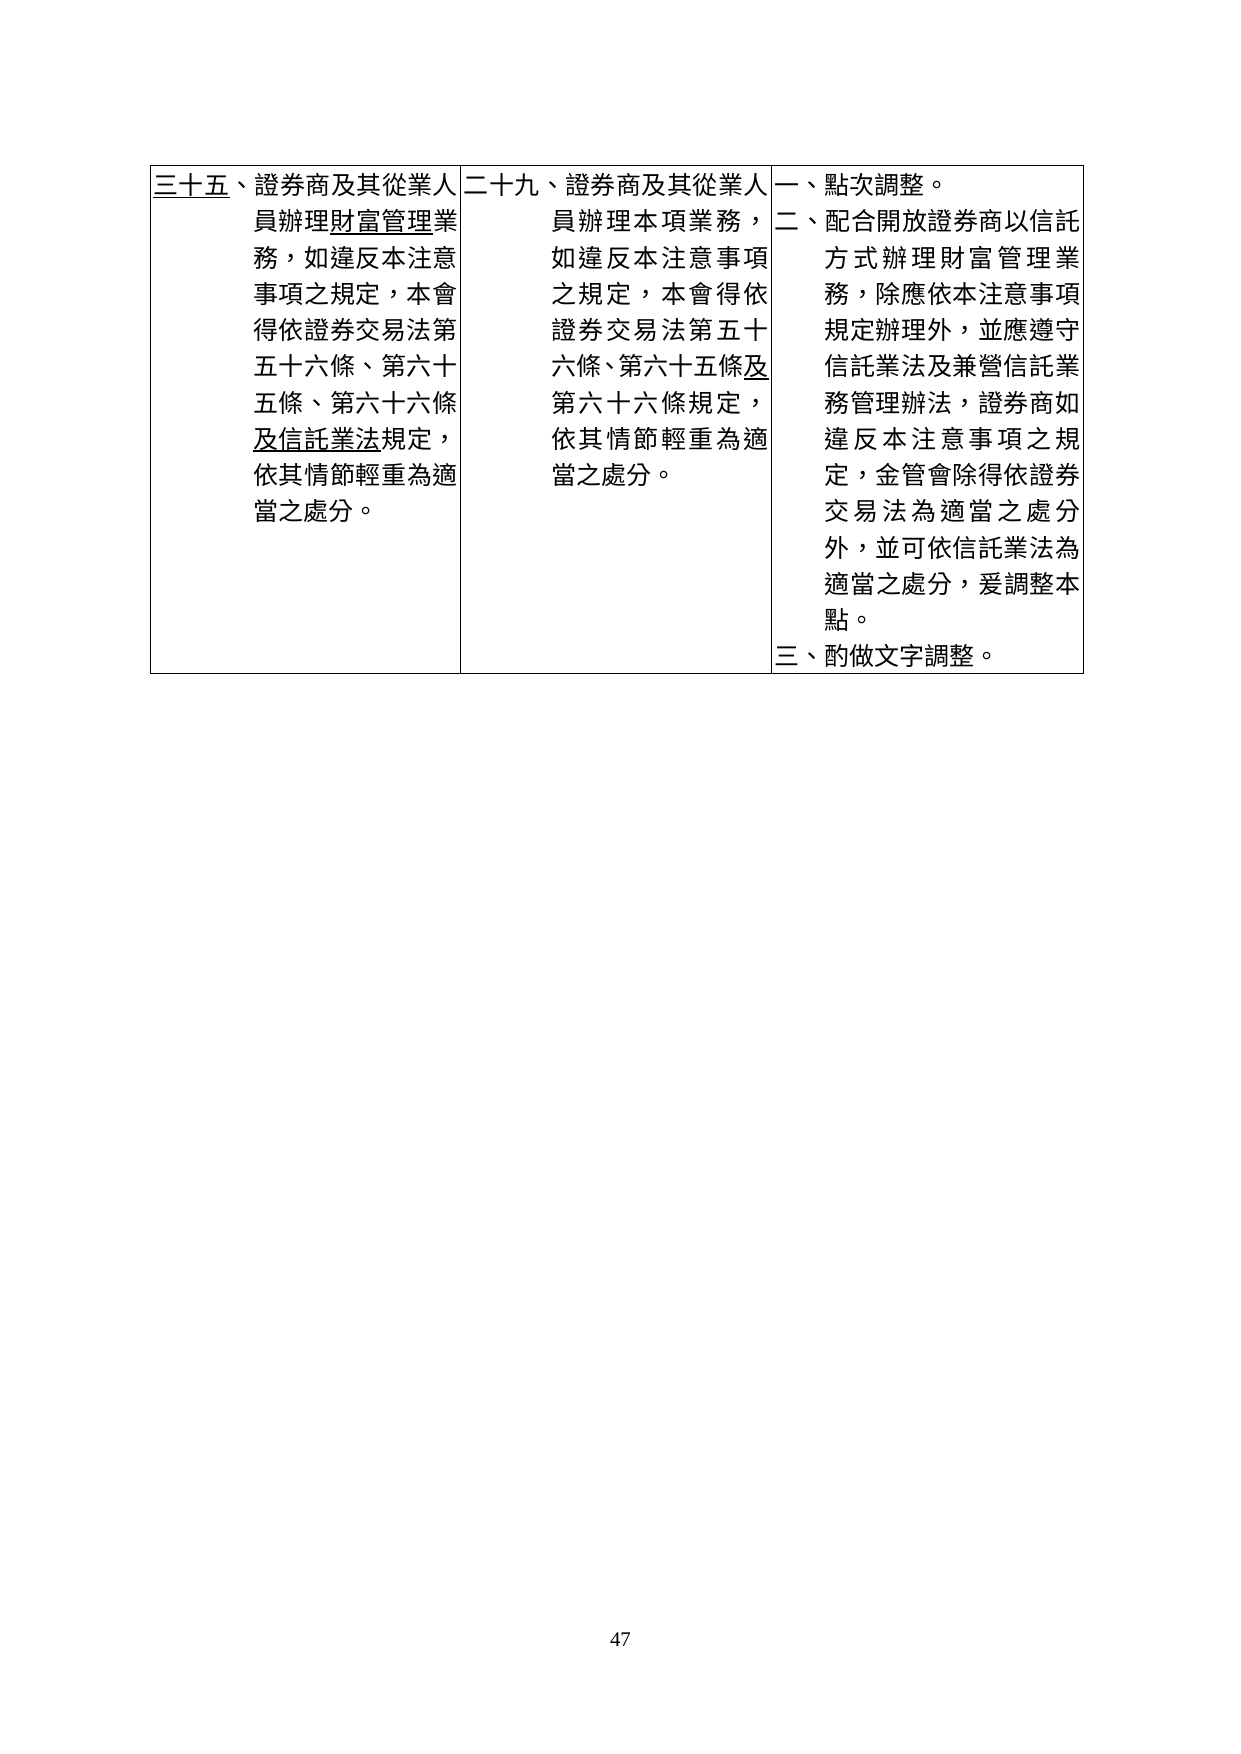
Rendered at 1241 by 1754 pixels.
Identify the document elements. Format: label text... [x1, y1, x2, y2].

table_cell 二十九、證券商及其從業人員辦理本項業務，如違反本注意事項之規定，本會得依證券交易法第五十六條、第六十五條及第六十六條規定，依其情節輕重為適當之處分。 [461, 166, 771, 673]
table_cell 三十五、證券商及其從業人員辦理財富管理業務，如違反本注意事項之規定，本會得依證券交易法第五十六條、第六十五條、第六十六條及信託業法規定，依其情節輕重為適當之處分。 [151, 166, 460, 673]
table_cell 一、點次調整。 二、配合開放證券商以信託方式辦理財富管理業務，除應依本注意事項規定辦理外，並應遵守信託業法及兼營信託業務管理辦法，證券商如違反本注意事項之規定，金管會除得依證券交易法為適當之處分外，並可依信託業法為適當之處分，爰調整本點。 三、酌做文字調整。 [772, 166, 1083, 673]
